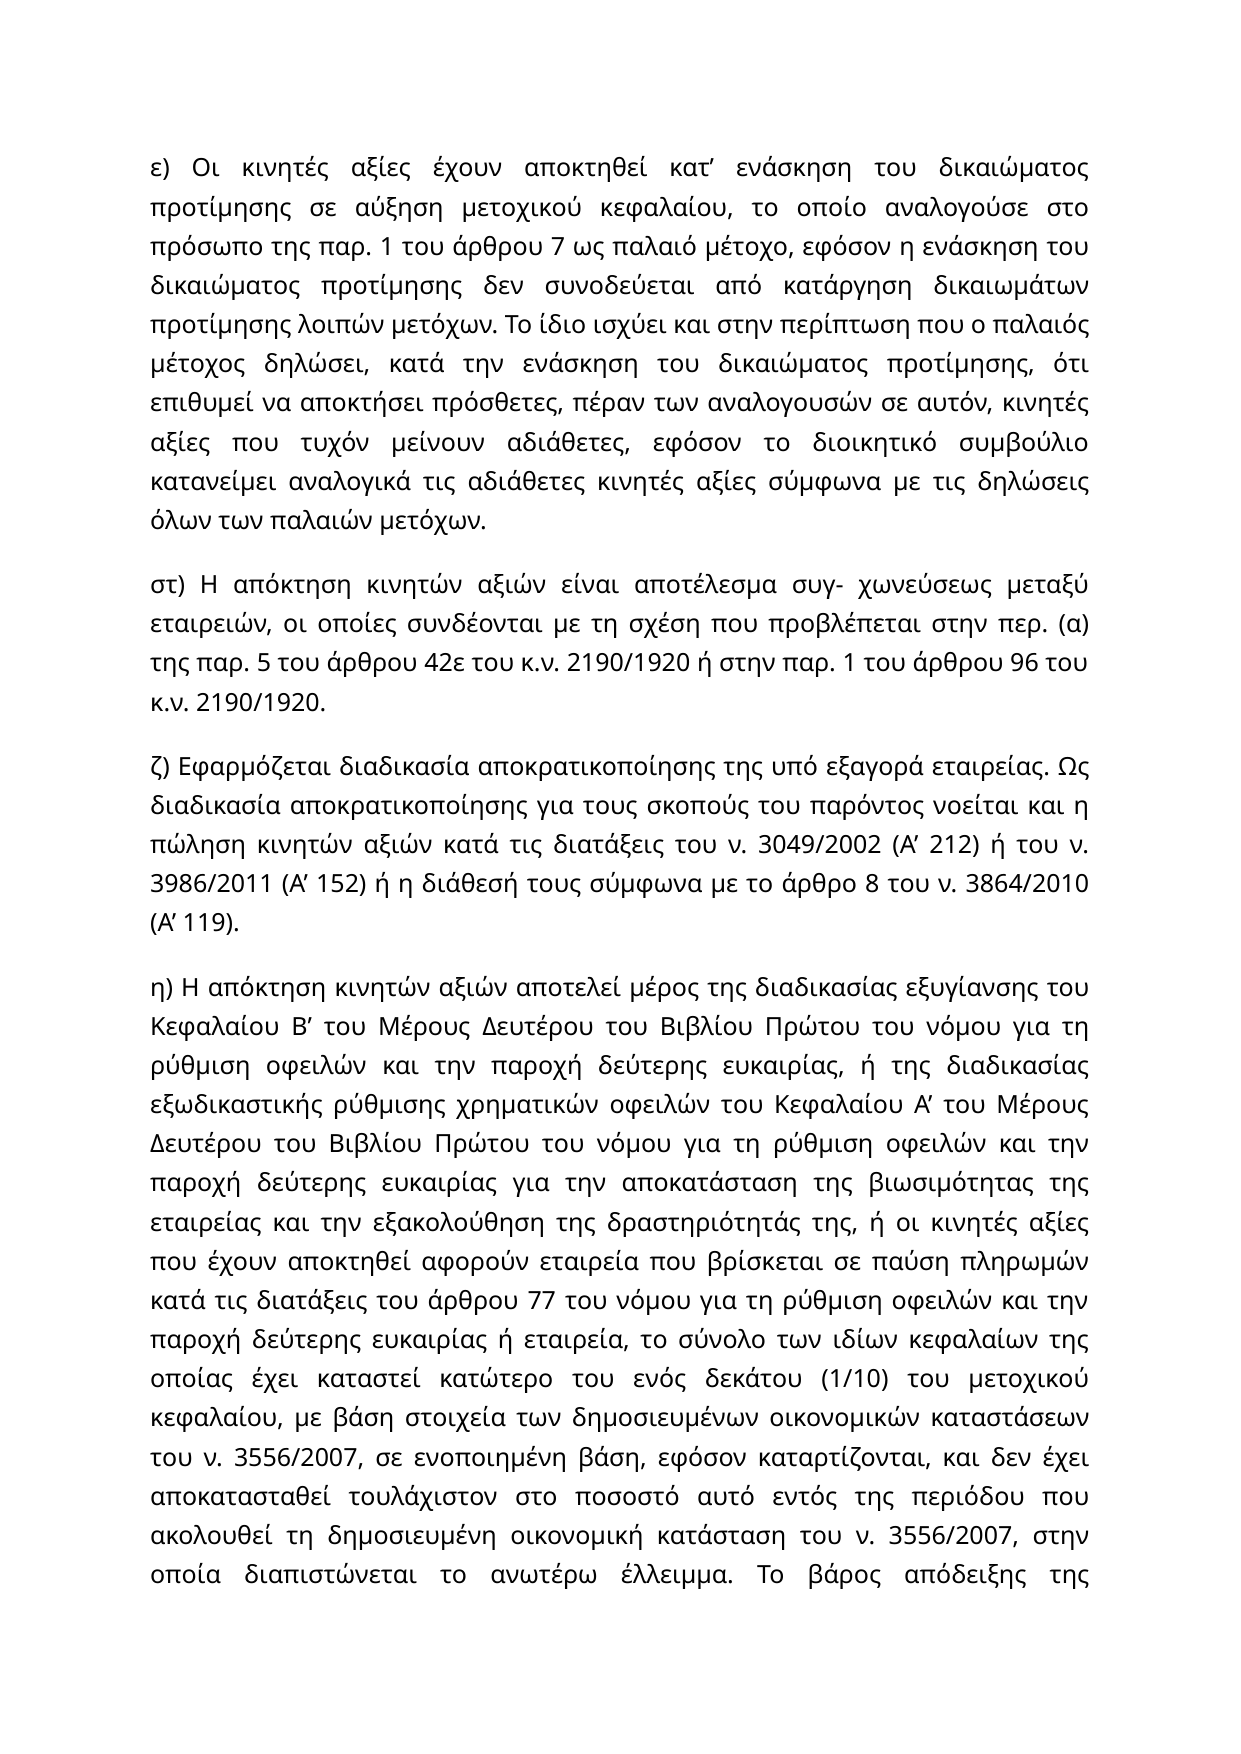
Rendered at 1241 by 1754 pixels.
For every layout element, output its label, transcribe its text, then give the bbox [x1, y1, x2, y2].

text ζ) Εφαρμόζεται διαδικασία αποκρατικοποίησης της υπό εξαγορά εταιρείας. Ως διαδικασία αποκρατικοποίησης για τους σκοπούς του παρόντος νοείται και η πώληση κινητών αξιών κατά τις διατάξεις του ν. 3049/2002 (Α’ 212) ή του ν. 3986/2011 (Α’ 152) ή η διάθεσή τους σύμφωνα με το άρθρο 8 του ν. 3864/2010 (Α’ 119). [150, 748, 1090, 939]
text στ) Η απόκτηση κινητών αξιών είναι αποτέλεσμα συγ- χωνεύσεως μεταξύ εταιρειών, οι οποίες συνδέονται με τη σχέση που προβλέπεται στην περ. (α) της παρ. 5 του άρθρου 42ε του κ.ν. 2190/1920 ή στην παρ. 1 του άρθρου 96 του κ.ν. 2190/1920. [150, 567, 1090, 718]
text ε) Οι κινητές αξίες έχουν αποκτηθεί κατ’ ενάσκηση του δικαιώματος προτίμησης σε αύξηση μετοχικού κεφαλαίου, το οποίο αναλογούσε στο πρόσωπο της παρ. 1 του άρθρου 7 ως παλαιό μέτοχο, εφόσον η ενάσκηση του δικαιώματος προτίμησης δεν συνοδεύεται από κατάργηση δικαιωμάτων προτίμησης λοιπών μετόχων. Το ίδιο ισχύει και στην περίπτωση που ο παλαιός μέτοχος δηλώσει, κατά την ενάσκηση του δικαιώματος προτίμησης, ότι επιθυμεί να αποκτήσει πρόσθετες, πέραν των αναλογουσών σε αυτόν, κινητές αξίες που τυχόν μείνουν αδιάθετες, εφόσον το διοικητικό συμβούλιο κατανείμει αναλογικά τις αδιάθετες κινητές αξίες σύμφωνα με τις δηλώσεις όλων των παλαιών μετόχων. [150, 150, 1090, 537]
text η) Η απόκτηση κινητών αξιών αποτελεί μέρος της διαδικασίας εξυγίανσης του Κεφαλαίου Β’ του Μέρους Δευτέρου του Βιβλίου Πρώτου του νόμου για τη ρύθμιση οφειλών και την παροχή δεύτερης ευκαιρίας, ή της διαδικασίας εξωδικαστικής ρύθμισης χρηματικών οφειλών του Κεφαλαίου Α’ του Μέρους Δευτέρου του Βιβλίου Πρώτου του νόμου για τη ρύθμιση οφειλών και την παροχή δεύτερης ευκαιρίας για την αποκατάσταση της βιωσιμότητας της εταιρείας και την εξακολούθηση της δραστηριότητάς της, ή οι κινητές αξίες που έχουν αποκτηθεί αφορούν εταιρεία που βρίσκεται σε παύση πληρωμών κατά τις διατάξεις του άρθρου 77 του νόμου για τη ρύθμιση οφειλών και την παροχή δεύτερης ευκαιρίας ή εταιρεία, το σύνολο των ιδίων κεφαλαίων της οποίας έχει καταστεί κατώτερο του ενός δεκάτου (1/10) του μετοχικού κεφαλαίου, με βάση στοιχεία των δημοσιευμένων οικονομικών καταστάσεων του ν. 3556/2007, σε ενοποιημένη βάση, εφόσον καταρτίζονται, και δεν έχει αποκατασταθεί τουλάχιστον στο ποσοστό αυτό εντός της περιόδου που ακολουθεί τη δημοσιευμένη οικονομική κατάσταση του ν. 3556/2007, στην οποία διαπιστώνεται το ανωτέρω έλλειμμα. Το βάρος απόδειξης της [150, 969, 1090, 1591]
